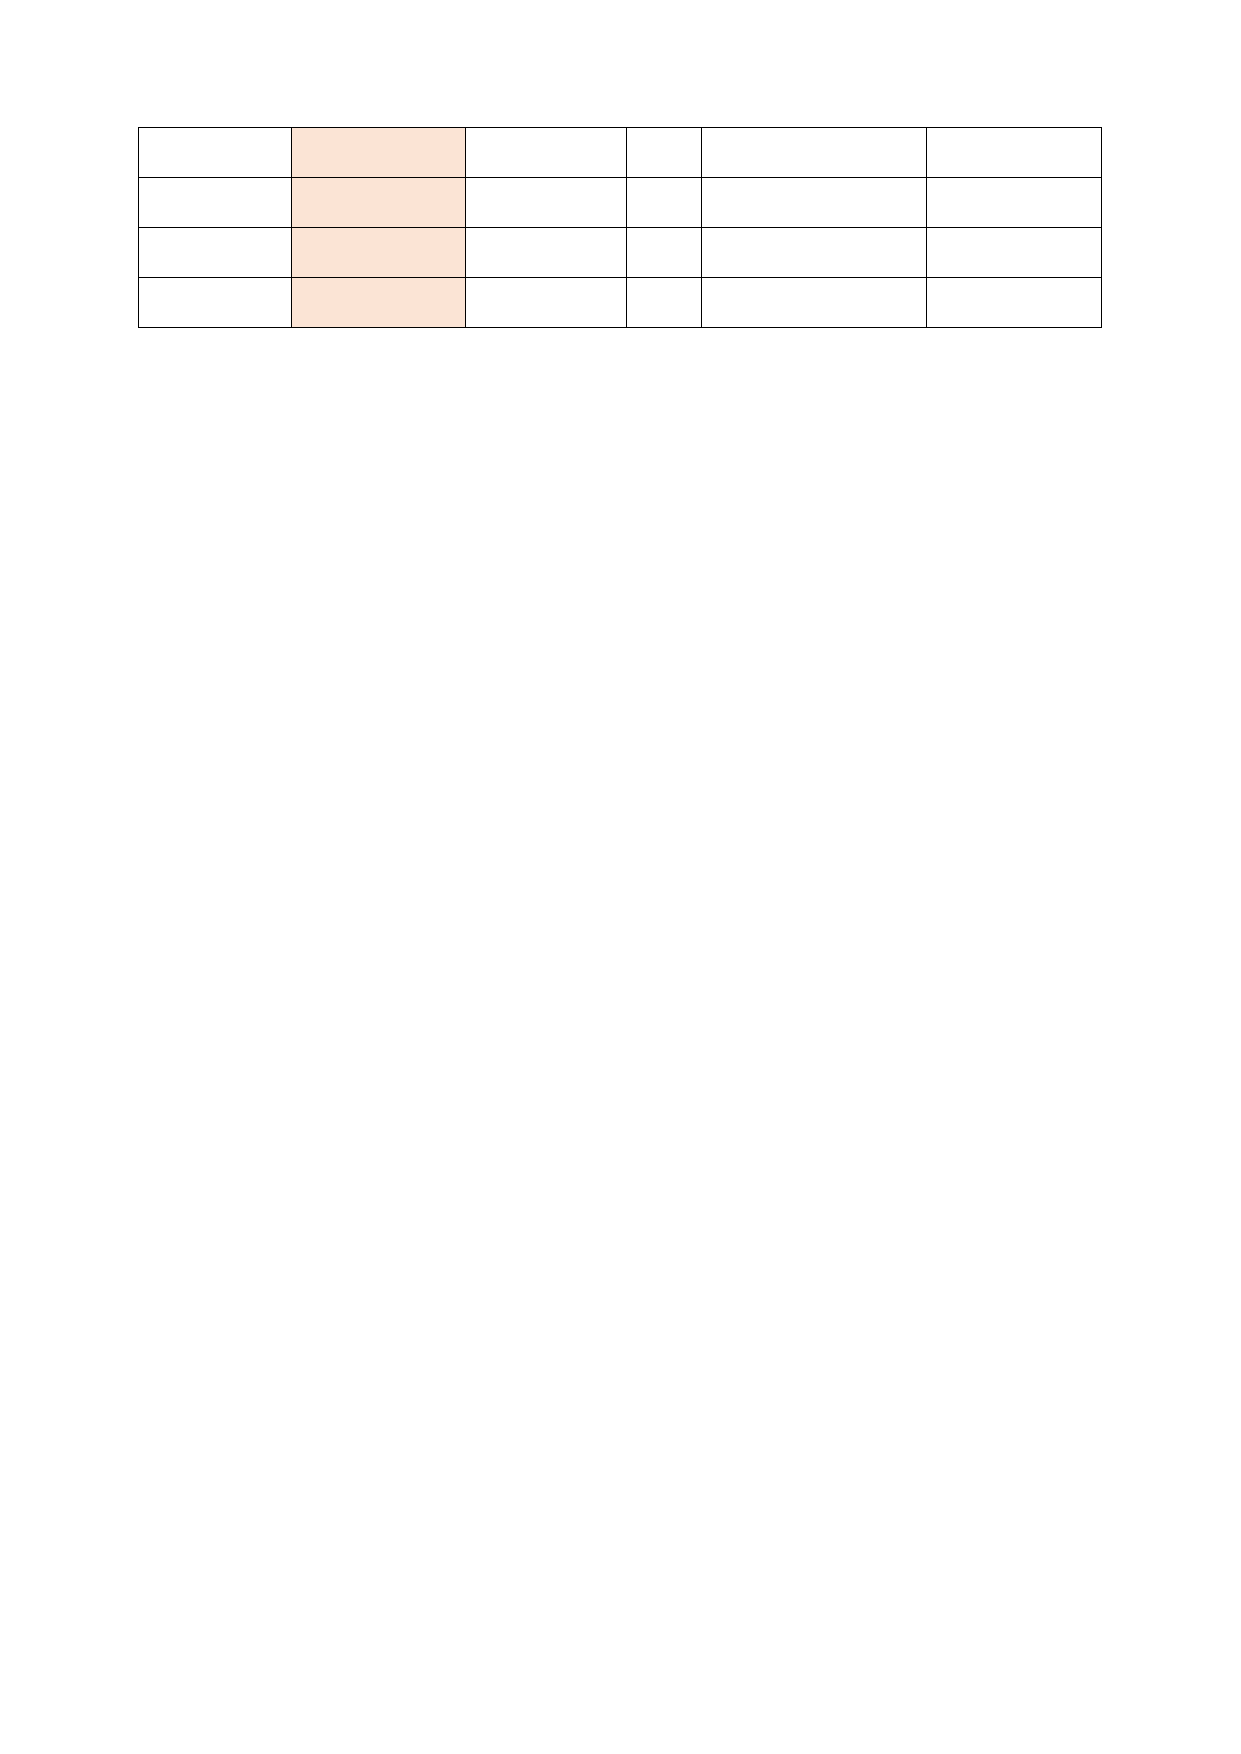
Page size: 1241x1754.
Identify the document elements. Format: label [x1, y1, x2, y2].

table_cell [139, 178, 291, 227]
table_cell [139, 278, 291, 327]
table_cell [627, 228, 701, 277]
table_cell [139, 128, 291, 177]
table_cell [292, 278, 465, 327]
table_cell [702, 128, 926, 177]
table_cell [702, 178, 926, 227]
table_cell [702, 278, 926, 327]
table_cell [627, 128, 701, 177]
table_cell [292, 128, 465, 177]
table_cell [627, 178, 701, 227]
table_cell [466, 128, 626, 177]
table_cell [927, 278, 1101, 327]
table_cell [927, 128, 1101, 177]
table_cell [466, 278, 626, 327]
table_cell [292, 228, 465, 277]
table_cell [927, 178, 1101, 227]
table_cell [139, 228, 291, 277]
table_cell [627, 278, 701, 327]
table_cell [927, 228, 1101, 277]
table_cell [702, 228, 926, 277]
table_cell [466, 178, 626, 227]
table_cell [466, 228, 626, 277]
table_cell [292, 178, 465, 227]
